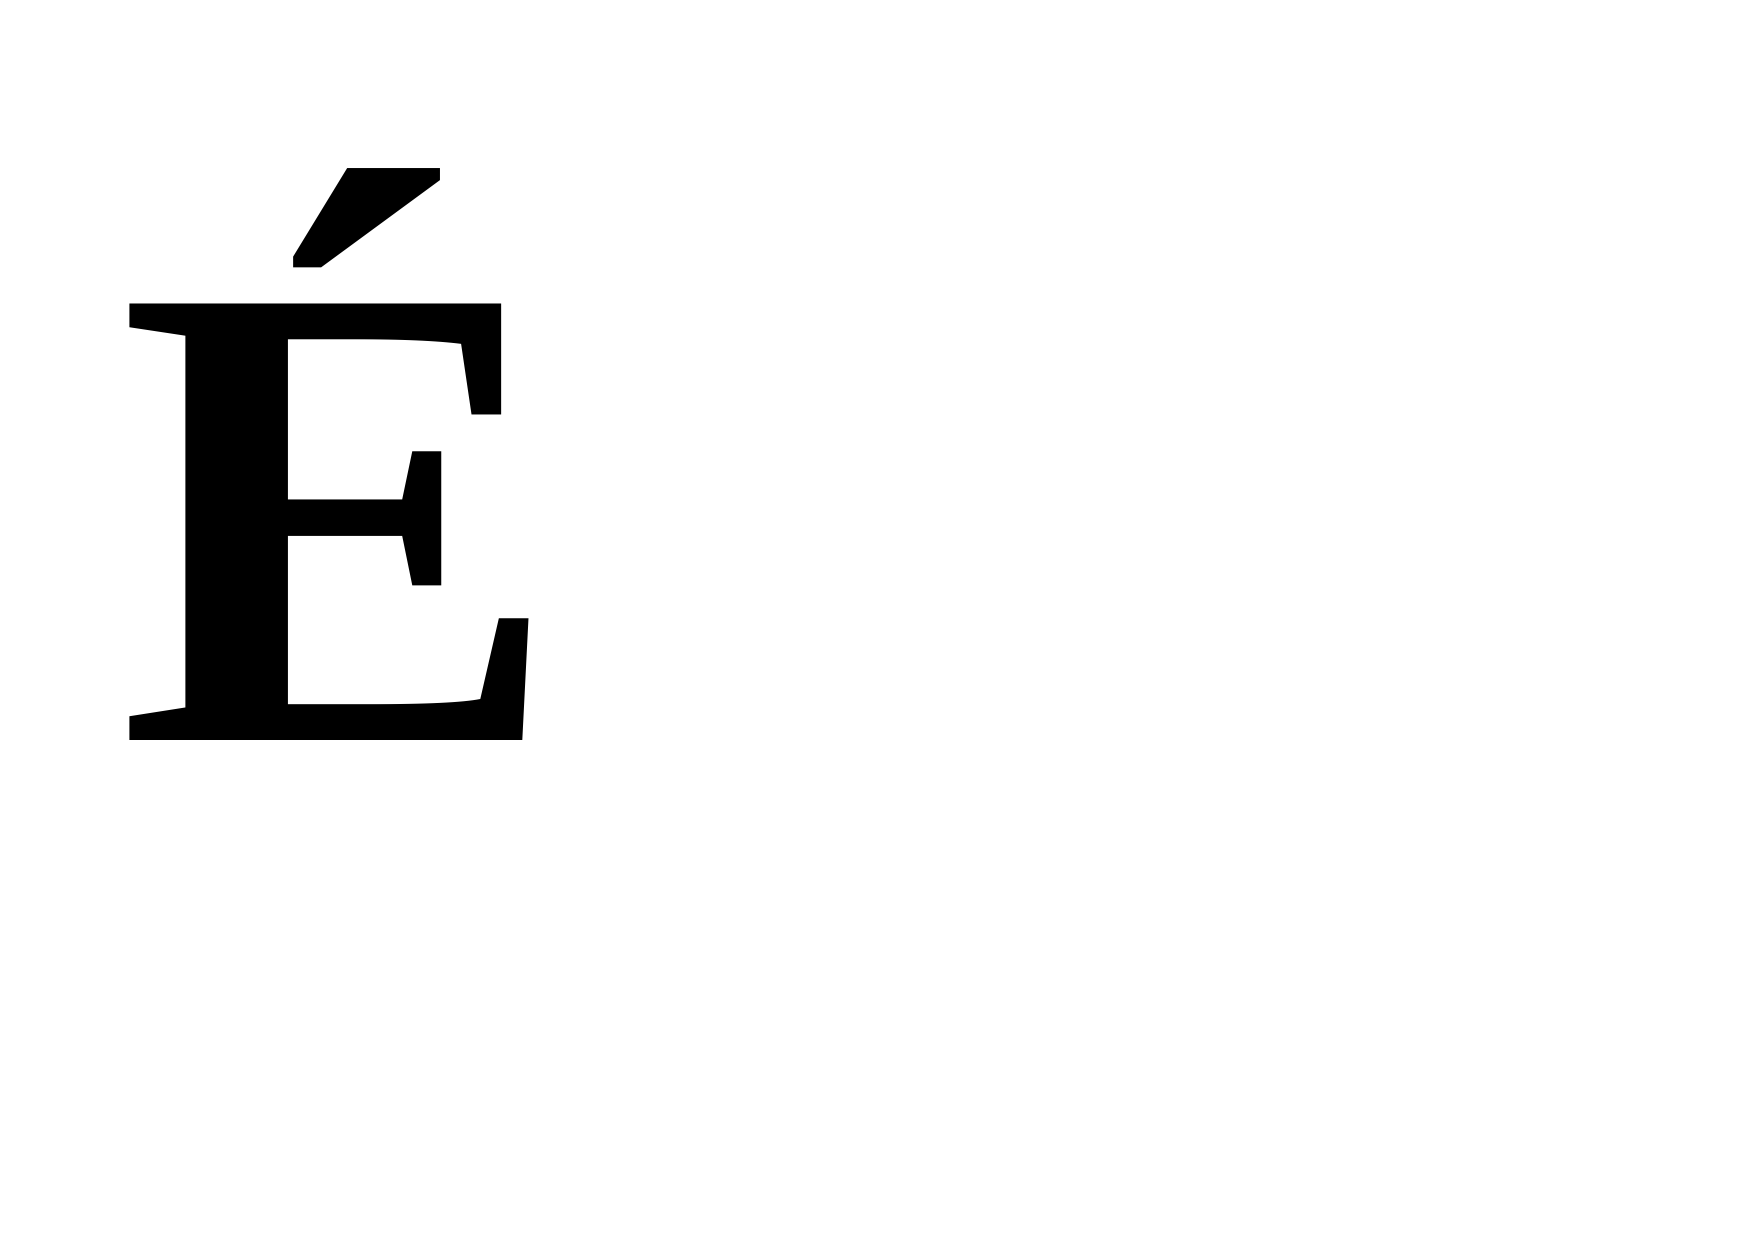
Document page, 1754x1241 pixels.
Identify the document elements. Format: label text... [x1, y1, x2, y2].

text É [118, 118, 1636, 885]
